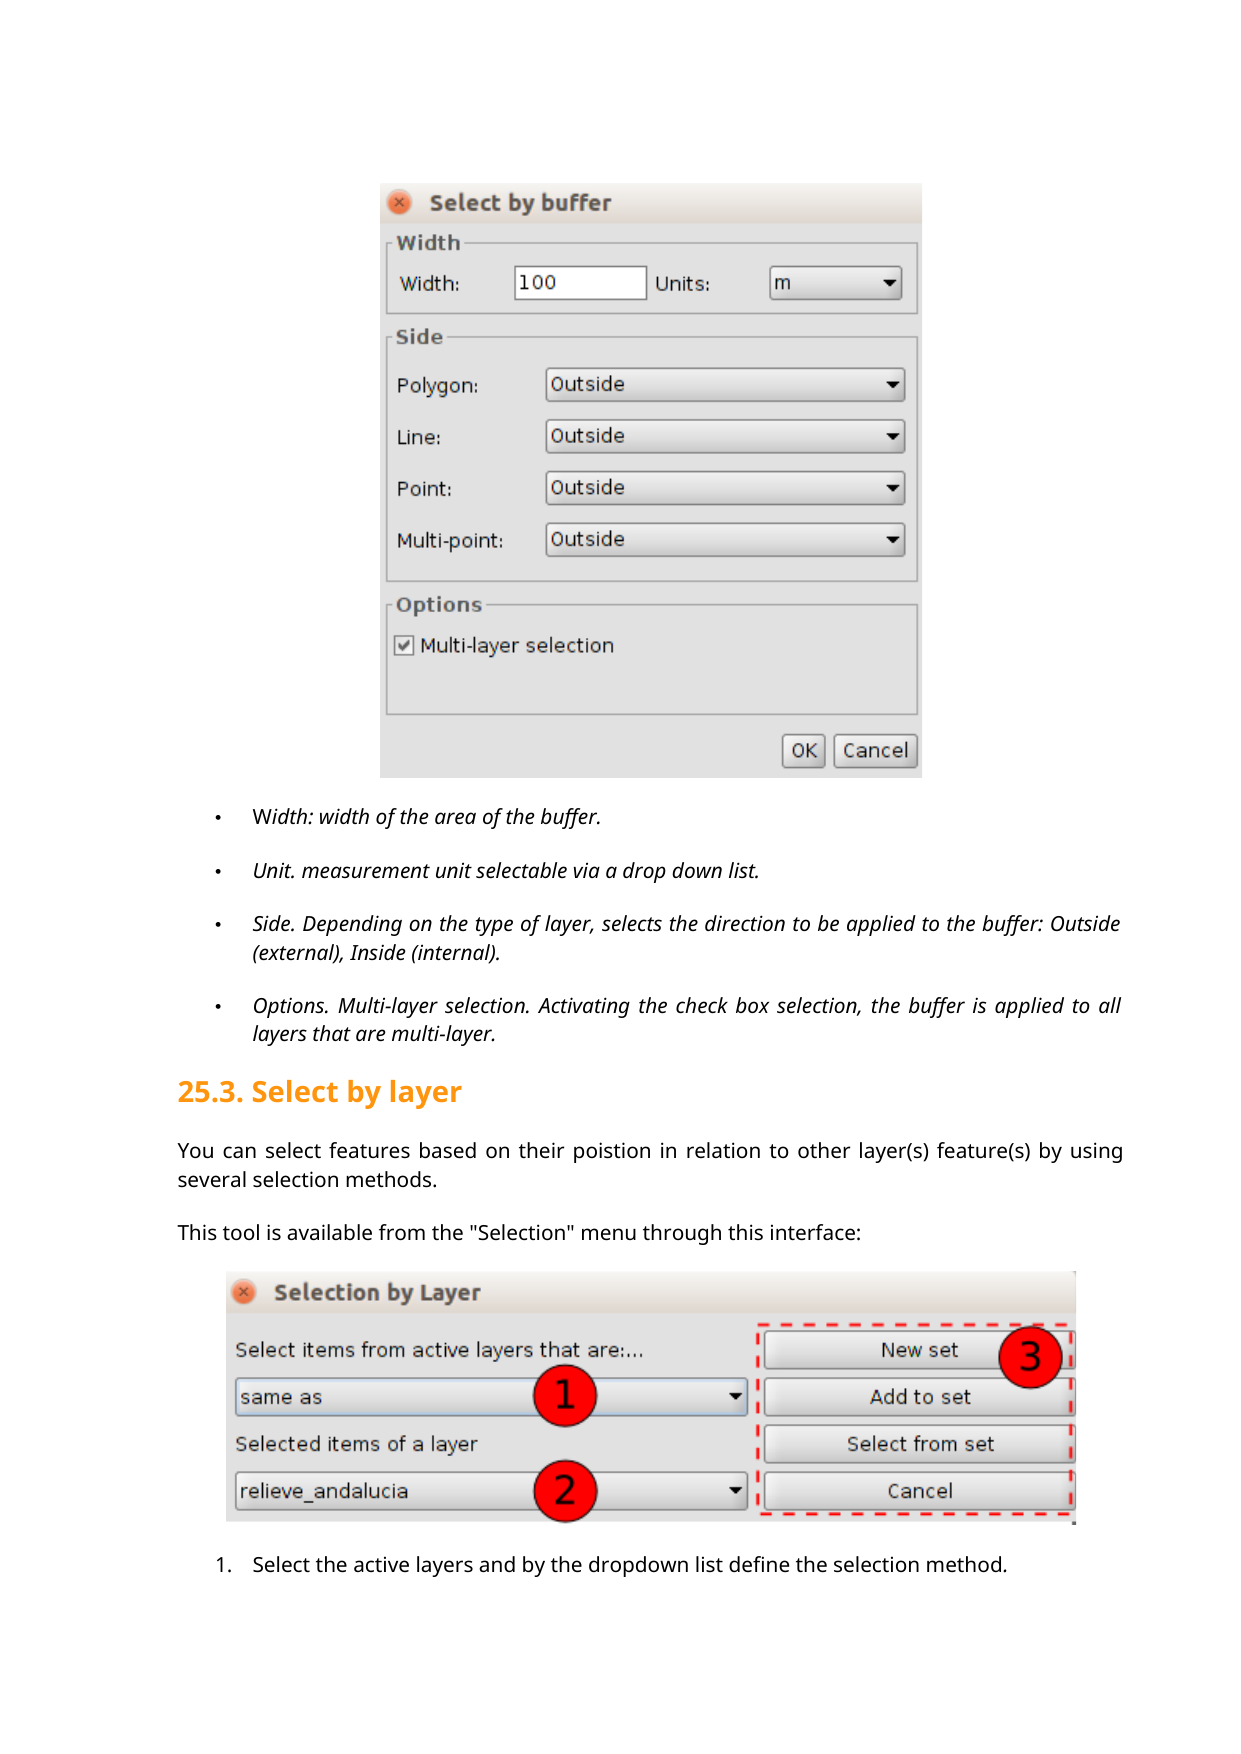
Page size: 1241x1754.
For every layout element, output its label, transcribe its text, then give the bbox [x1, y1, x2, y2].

list Side. Depending on the type of layer, selects the direction to be applied to the buffer: Outside (external), Inside (internal). [215, 909, 1125, 966]
subtitle 25.3. Select by layer [177, 1072, 1125, 1111]
picture [380, 183, 923, 778]
list Unit. measurement unit selectable via a drop down list. [215, 856, 1125, 884]
text This tool is available from the "Selection" menu through this interface: [177, 1218, 1125, 1247]
picture [226, 1271, 1077, 1525]
list Width: width of the area of the buffer. [215, 802, 1125, 831]
text You can select features based on their poistion in relation to other layer(s) feature(s) by using several selection methods. [177, 1136, 1125, 1193]
list Select the active layers and by the dropdown list define the selection method. [215, 1550, 1125, 1578]
list Options. Multi-layer selection. Activating the check box selection, the buffer is applied to all layers that are multi-layer. [215, 991, 1125, 1048]
